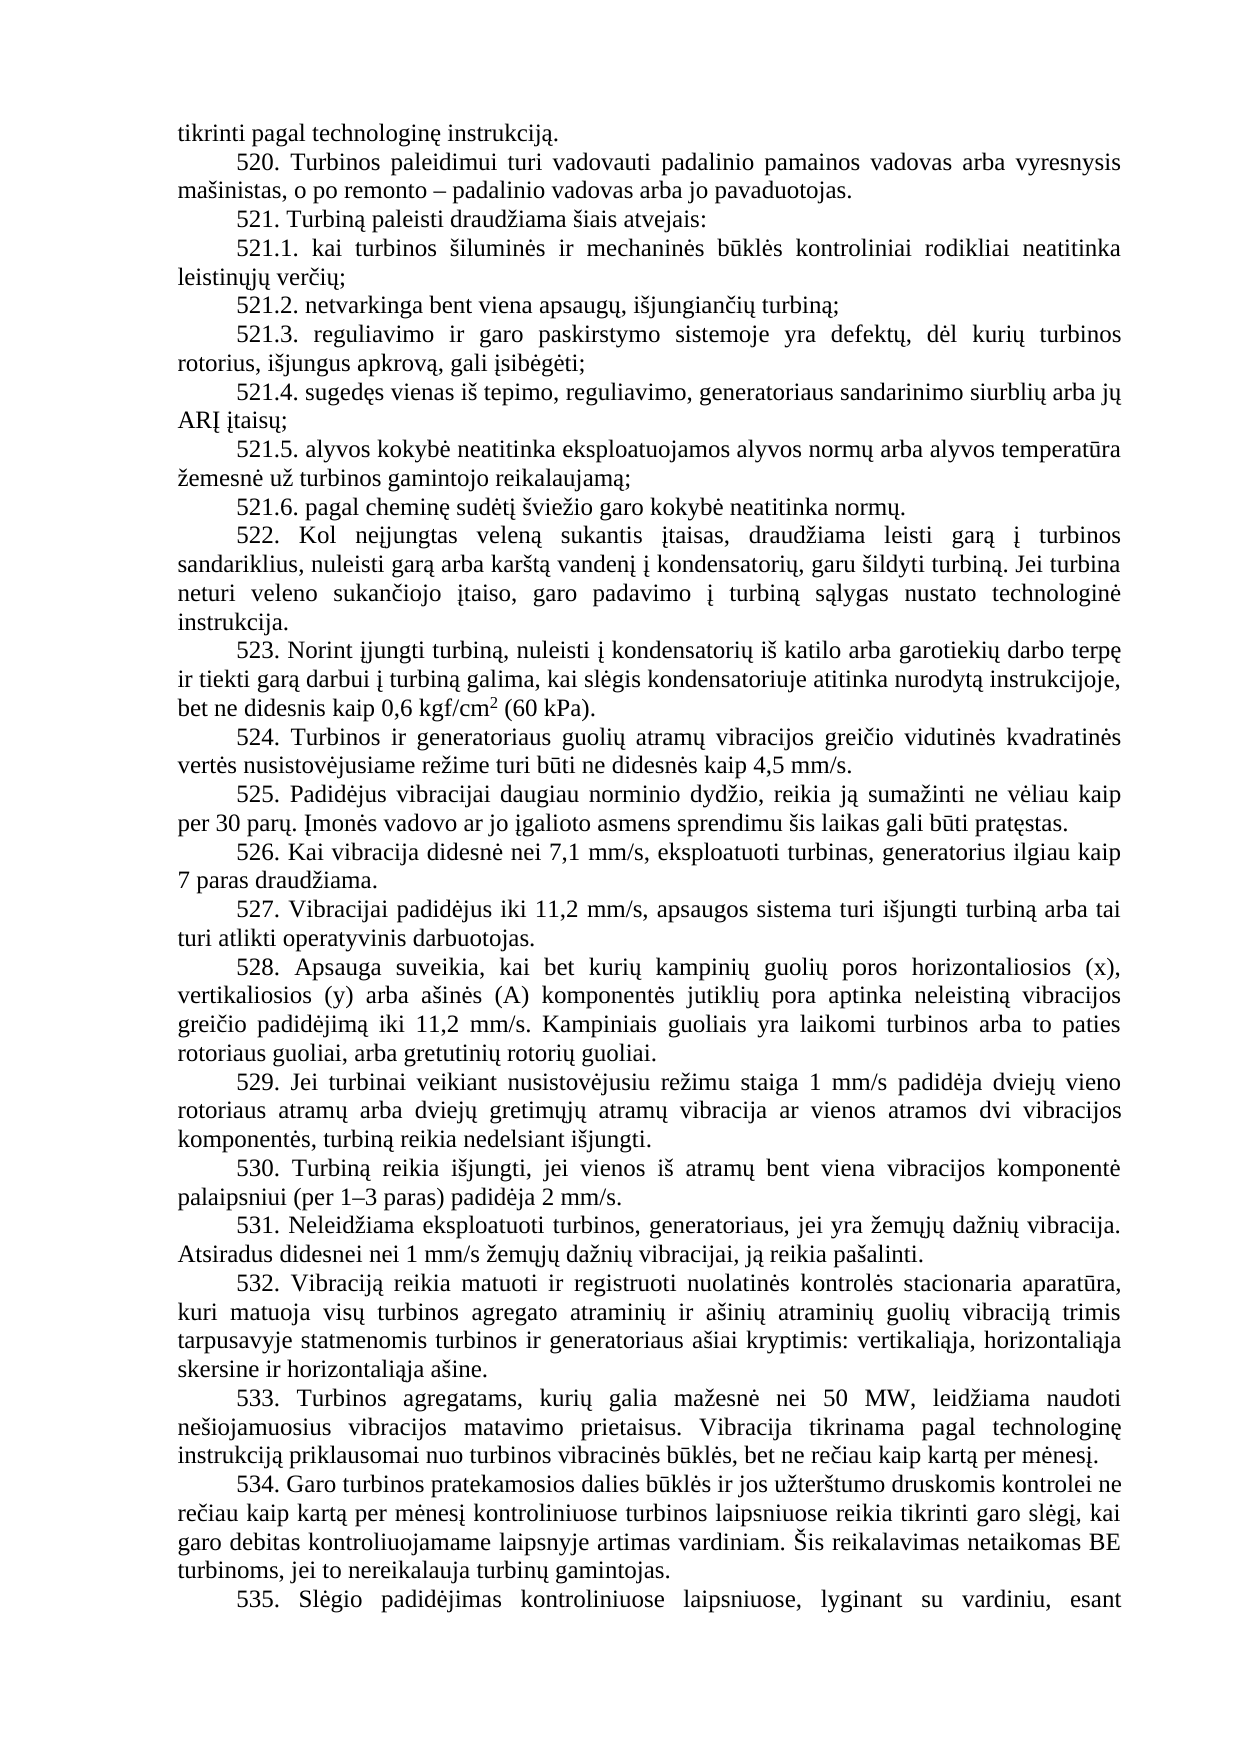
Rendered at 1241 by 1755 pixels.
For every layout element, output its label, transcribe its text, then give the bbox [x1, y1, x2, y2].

text 532. Vibraciją reikia matuoti ir registruoti nuolatinės kontrolės stacionaria aparatūra, kuri matuoja visų turbinos agregato atraminių ir ašinių atraminių guolių vibraciją trimis tarpusavyje statmenomis turbinos ir generatoriaus ašiai kryptimis: vertikaliąja, horizontaliąja skersine ir horizontaliąja ašine. [177, 1268, 1122, 1383]
text 520. Turbinos paleidimui turi vadovauti padalinio pamainos vadovas arba vyresnysis mašinistas, o po remonto – padalinio vadovas arba jo pavaduotojas. [177, 147, 1122, 204]
text 526. Kai vibracija didesnė nei 7,1 mm/s, eksploatuoti turbinas, generatorius ilgiau kaip 7 paras draudžiama. [177, 837, 1122, 894]
text 523. Norint įjungti turbiną, nuleisti į kondensatorių iš katilo arba garotiekių darbo terpę ir tiekti garą darbui į turbiną galima, kai slėgis kondensatoriuje atitinka nurodytą instrukcijoje, bet ne didesnis kaip 0,6 kgf/cm2 (60 kPa). [177, 636, 1122, 722]
text 533. Turbinos agregatams, kurių galia mažesnė nei 50 MW, leidžiama naudoti nešiojamuosius vibracijos matavimo prietaisus. Vibracija tikrinama pagal technologinę instrukciją priklausomai nuo turbinos vibracinės būklės, bet ne rečiau kaip kartą per mėnesį. [177, 1383, 1122, 1469]
text 521. Turbiną paleisti draudžiama šiais atvejais: [177, 204, 1122, 233]
text 521.1. kai turbinos šiluminės ir mechaninės būklės kontroliniai rodikliai neatitinka leistinųjų verčių; [177, 233, 1122, 291]
text 528. Apsauga suveikia, kai bet kurių kampinių guolių poros horizontaliosios (x), vertikaliosios (y) arba ašinės (A) komponentės jutiklių pora aptinka neleistiną vibracijos greičio padidėjimą iki 11,2 mm/s. Kampiniais guoliais yra laikomi turbinos arba to paties rotoriaus guoliai, arba gretutinių rotorių guoliai. [177, 952, 1122, 1067]
text 521.4. sugedęs vienas iš tepimo, reguliavimo, generatoriaus sandarinimo siurblių arba jų ARĮ įtaisų; [177, 377, 1122, 434]
text 535. Slėgio padidėjimas kontroliniuose laipsniuose, lyginant su vardiniu, esant [177, 1584, 1122, 1613]
text tikrinti pagal technologinę instrukciją. [177, 118, 1122, 147]
text 521.5. alyvos kokybė neatitinka eksploatuojamos alyvos normų arba alyvos temperatūra žemesnė už turbinos gamintojo reikalaujamą; [177, 434, 1122, 492]
text 521.3. reguliavimo ir garo paskirstymo sistemoje yra defektų, dėl kurių turbinos rotorius, išjungus apkrovą, gali įsibėgėti; [177, 319, 1122, 377]
text 521.6. pagal cheminę sudėtį šviežio garo kokybė neatitinka normų. [177, 492, 1122, 521]
text 522. Kol neįjungtas veleną sukantis įtaisas, draudžiama leisti garą į turbinos sandariklius, nuleisti garą arba karštą vandenį į kondensatorių, garu šildyti turbiną. Jei turbina neturi veleno sukančiojo įtaiso, garo padavimo į turbiną sąlygas nustato technologinė instrukcija. [177, 521, 1122, 636]
text 531. Neleidžiama eksploatuoti turbinos, generatoriaus, jei yra žemųjų dažnių vibracija. Atsiradus didesnei nei 1 mm/s žemųjų dažnių vibracijai, ją reikia pašalinti. [177, 1211, 1122, 1268]
text 530. Turbiną reikia išjungti, jei vienos iš atramų bent viena vibracijos komponentė palaipsniui (per 1–3 paras) padidėja 2 mm/s. [177, 1153, 1122, 1211]
text 529. Jei turbinai veikiant nusistovėjusiu režimu staiga 1 mm/s padidėja dviejų vieno rotoriaus atramų arba dviejų gretimųjų atramų vibracija ar vienos atramos dvi vibracijos komponentės, turbiną reikia nedelsiant išjungti. [177, 1067, 1122, 1153]
text 534. Garo turbinos pratekamosios dalies būklės ir jos užterštumo druskomis kontrolei ne rečiau kaip kartą per mėnesį kontroliniuose turbinos laipsniuose reikia tikrinti garo slėgį, kai garo debitas kontroliuojamame laipsnyje artimas vardiniam. Šis reikalavimas netaikomas BE turbinoms, jei to nereikalauja turbinų gamintojas. [177, 1469, 1122, 1584]
text 525. Padidėjus vibracijai daugiau norminio dydžio, reikia ją sumažinti ne vėliau kaip per 30 parų. Įmonės vadovo ar jo įgalioto asmens sprendimu šis laikas gali būti pratęstas. [177, 779, 1122, 837]
text 521.2. netvarkinga bent viena apsaugų, išjungiančių turbiną; [177, 291, 1122, 319]
text 524. Turbinos ir generatoriaus guolių atramų vibracijos greičio vidutinės kvadratinės vertės nusistovėjusiame režime turi būti ne didesnės kaip 4,5 mm/s. [177, 722, 1122, 779]
text 527. Vibracijai padidėjus iki 11,2 mm/s, apsaugos sistema turi išjungti turbiną arba tai turi atlikti operatyvinis darbuotojas. [177, 894, 1122, 952]
